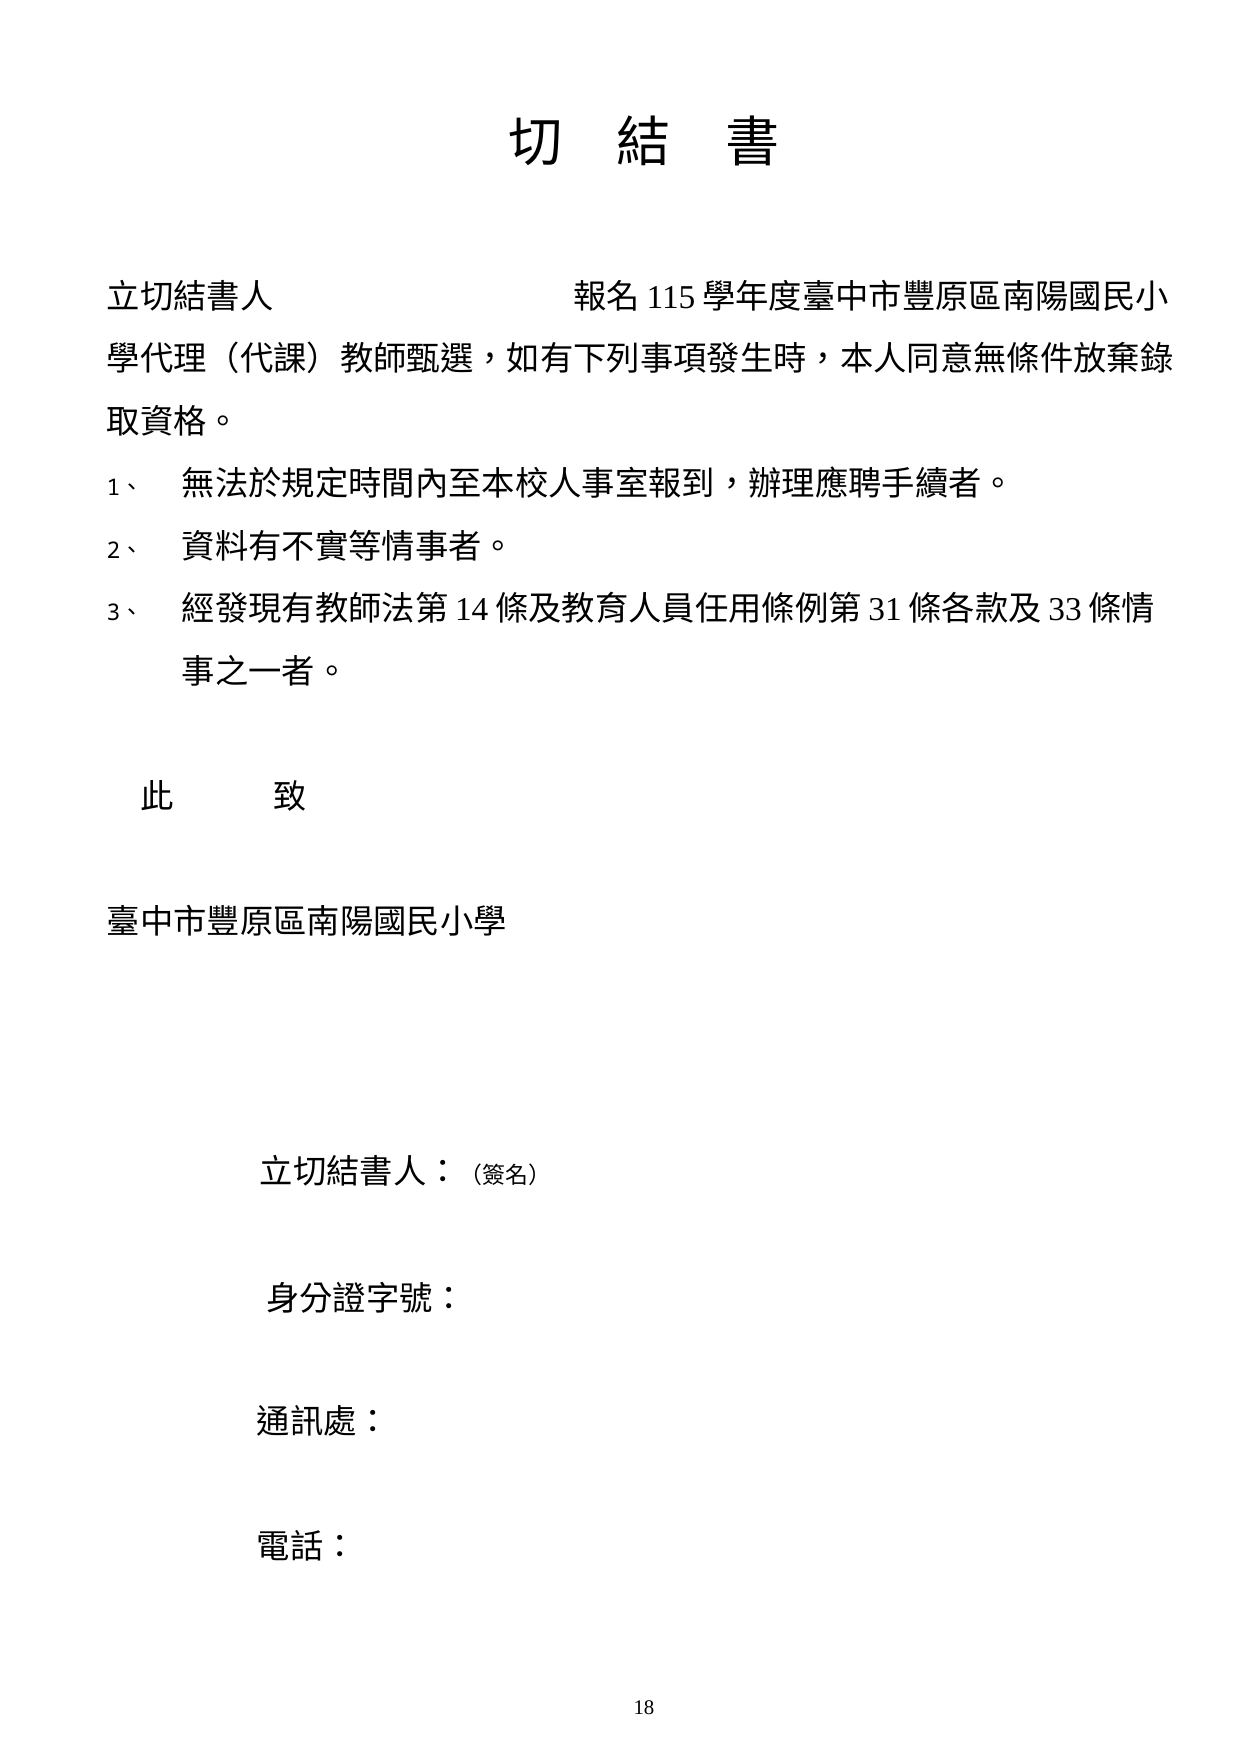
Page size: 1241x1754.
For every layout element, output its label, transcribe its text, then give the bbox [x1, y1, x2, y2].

text 立切結書人 報名115學年度臺中市豐原區南陽國民小學代理（代課）教師甄選，如有下列事項發生時，本人同意無條件放棄錄取資格。 [106, 252, 1181, 440]
text 電話： [106, 1502, 1181, 1565]
text 切 結 書 [106, 65, 1181, 190]
text 此 致 [106, 752, 1181, 815]
text 通訊處： [106, 1377, 1181, 1440]
text 立切結書人：（簽名） [106, 1127, 1181, 1190]
list 資料有不實等情事者。 [106, 502, 1181, 565]
text 身分證字號： [106, 1252, 1181, 1315]
list 經發現有教師法第14條及教育人員任用條例第31條各款及33條情事之一者。 [106, 565, 1181, 690]
list 無法於規定時間內至本校人事室報到，辦理應聘手續者。 [106, 440, 1181, 502]
text 臺中市豐原區南陽國民小學 [106, 877, 1181, 940]
